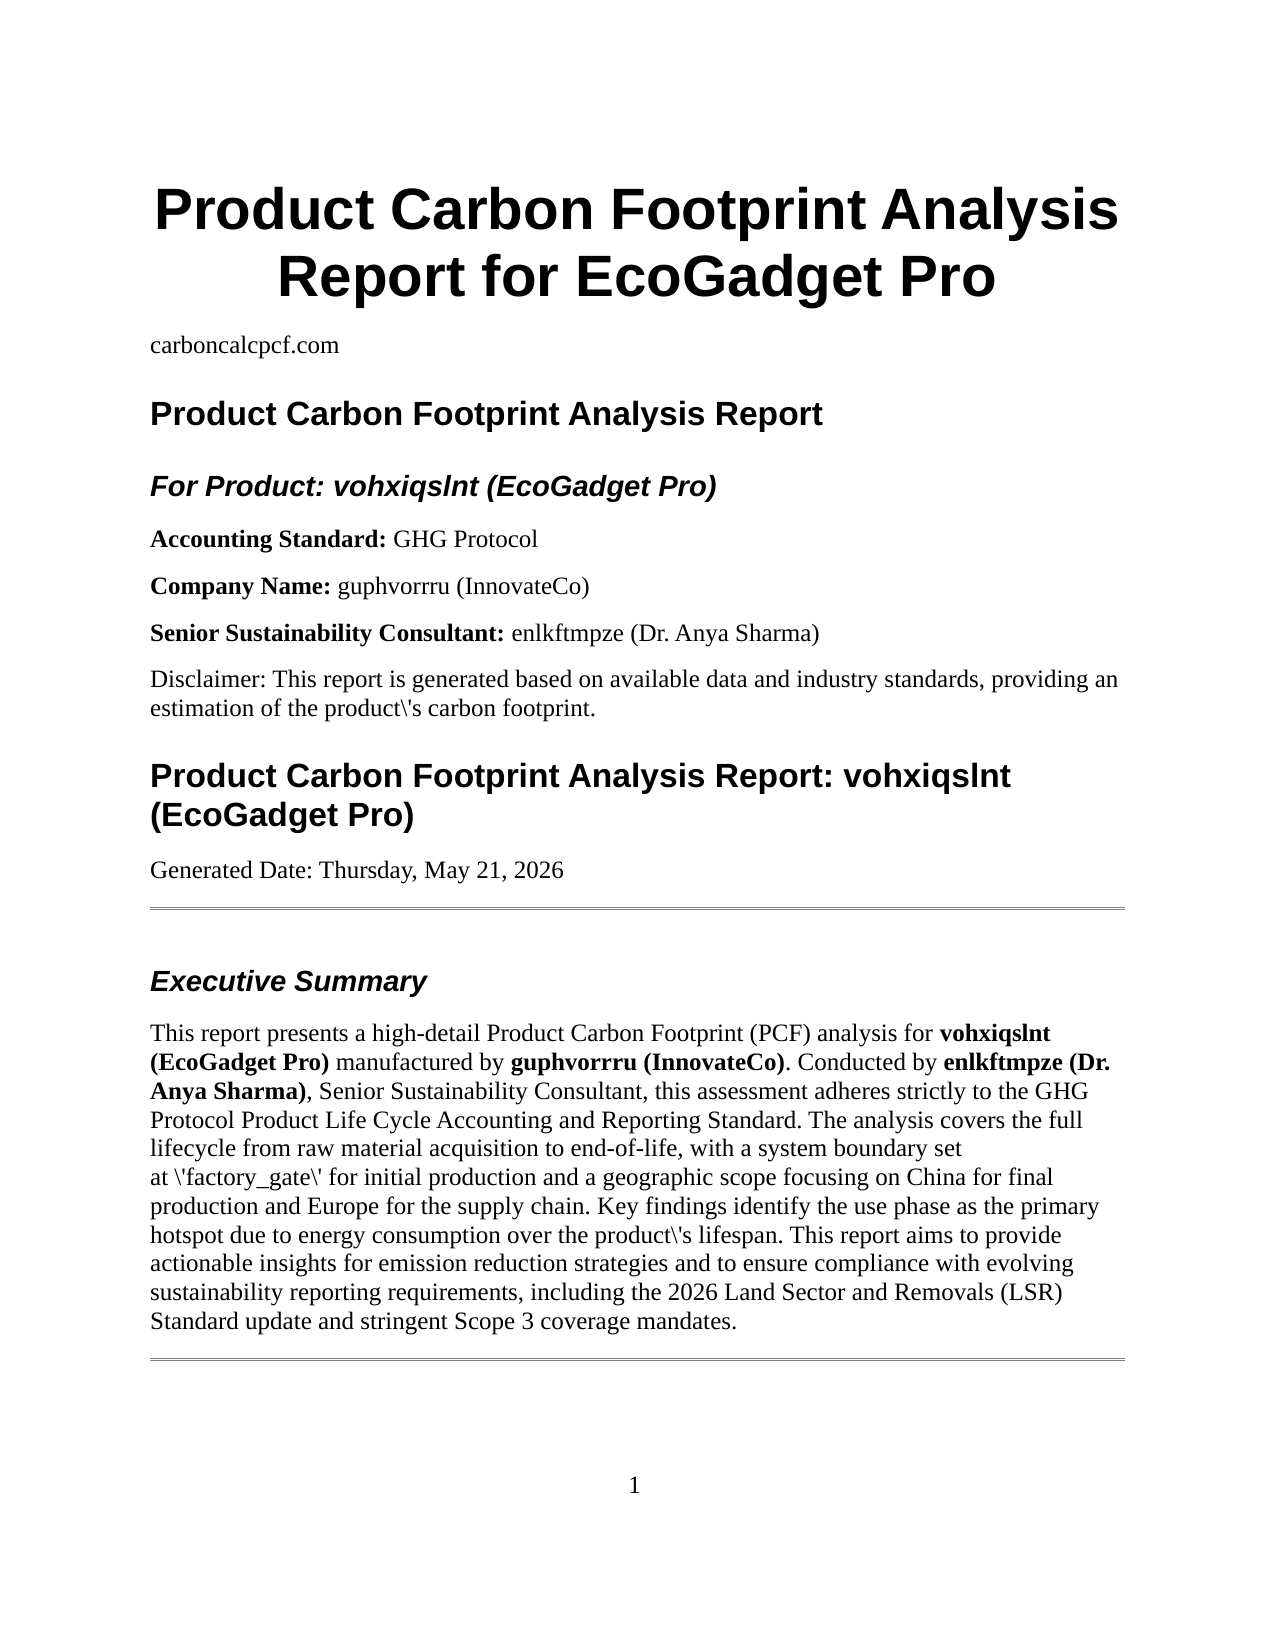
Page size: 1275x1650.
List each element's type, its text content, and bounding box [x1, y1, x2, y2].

text Generated Date: Thursday, May 21, 2026 [150, 855, 1125, 883]
text Accounting Standard: GHG Protocol [150, 524, 1125, 553]
subtitle Product Carbon Footprint Analysis Report [150, 393, 1125, 432]
subtitle For Product: vohxiqslnt (EcoGadget Pro) [150, 469, 1125, 503]
title Product Carbon Footprint Analysis Report for EcoGadget Pro [150, 175, 1125, 309]
text Disclaimer: This report is generated based on available data and industry standards, providing an estimation of the product\'s carbon footprint. [150, 664, 1125, 722]
text This report presents a high-detail Product Carbon Footprint (PCF) analysis for vohxiqslnt (EcoGadget Pro) manufactured by guphvorrru (InnovateCo). Conducted by enlkftmpze (Dr. Anya Sharma), Senior Sustainability Consultant, this assessment adheres strictly to the GHG Protocol Product Life Cycle Accounting and Reporting Standard. The analysis covers the full lifecycle from raw material acquisition to end-of-life, with a system boundary set at \'factory_gate\' for initial production and a geographic scope focusing on China for final production and Europe for the supply chain. Key findings identify the use phase as the primary hotspot due to energy consumption over the product\'s lifespan. This report aims to provide actionable insights for emission reduction strategies and to ensure compliance with evolving sustainability reporting requirements, including the 2026 Land Sector and Removals (LSR) Standard update and stringent Scope 3 coverage mandates. [150, 1018, 1125, 1335]
subtitle Executive Summary [150, 963, 1125, 997]
text Company Name: guphvorrru (InnovateCo) [150, 571, 1125, 600]
subtitle Product Carbon Footprint Analysis Report: vohxiqslnt (EcoGadget Pro) [150, 756, 1125, 833]
text Senior Sustainability Consultant: enlkftmpze (Dr. Anya Sharma) [150, 618, 1125, 647]
text carboncalcpcf.com [150, 331, 1125, 359]
